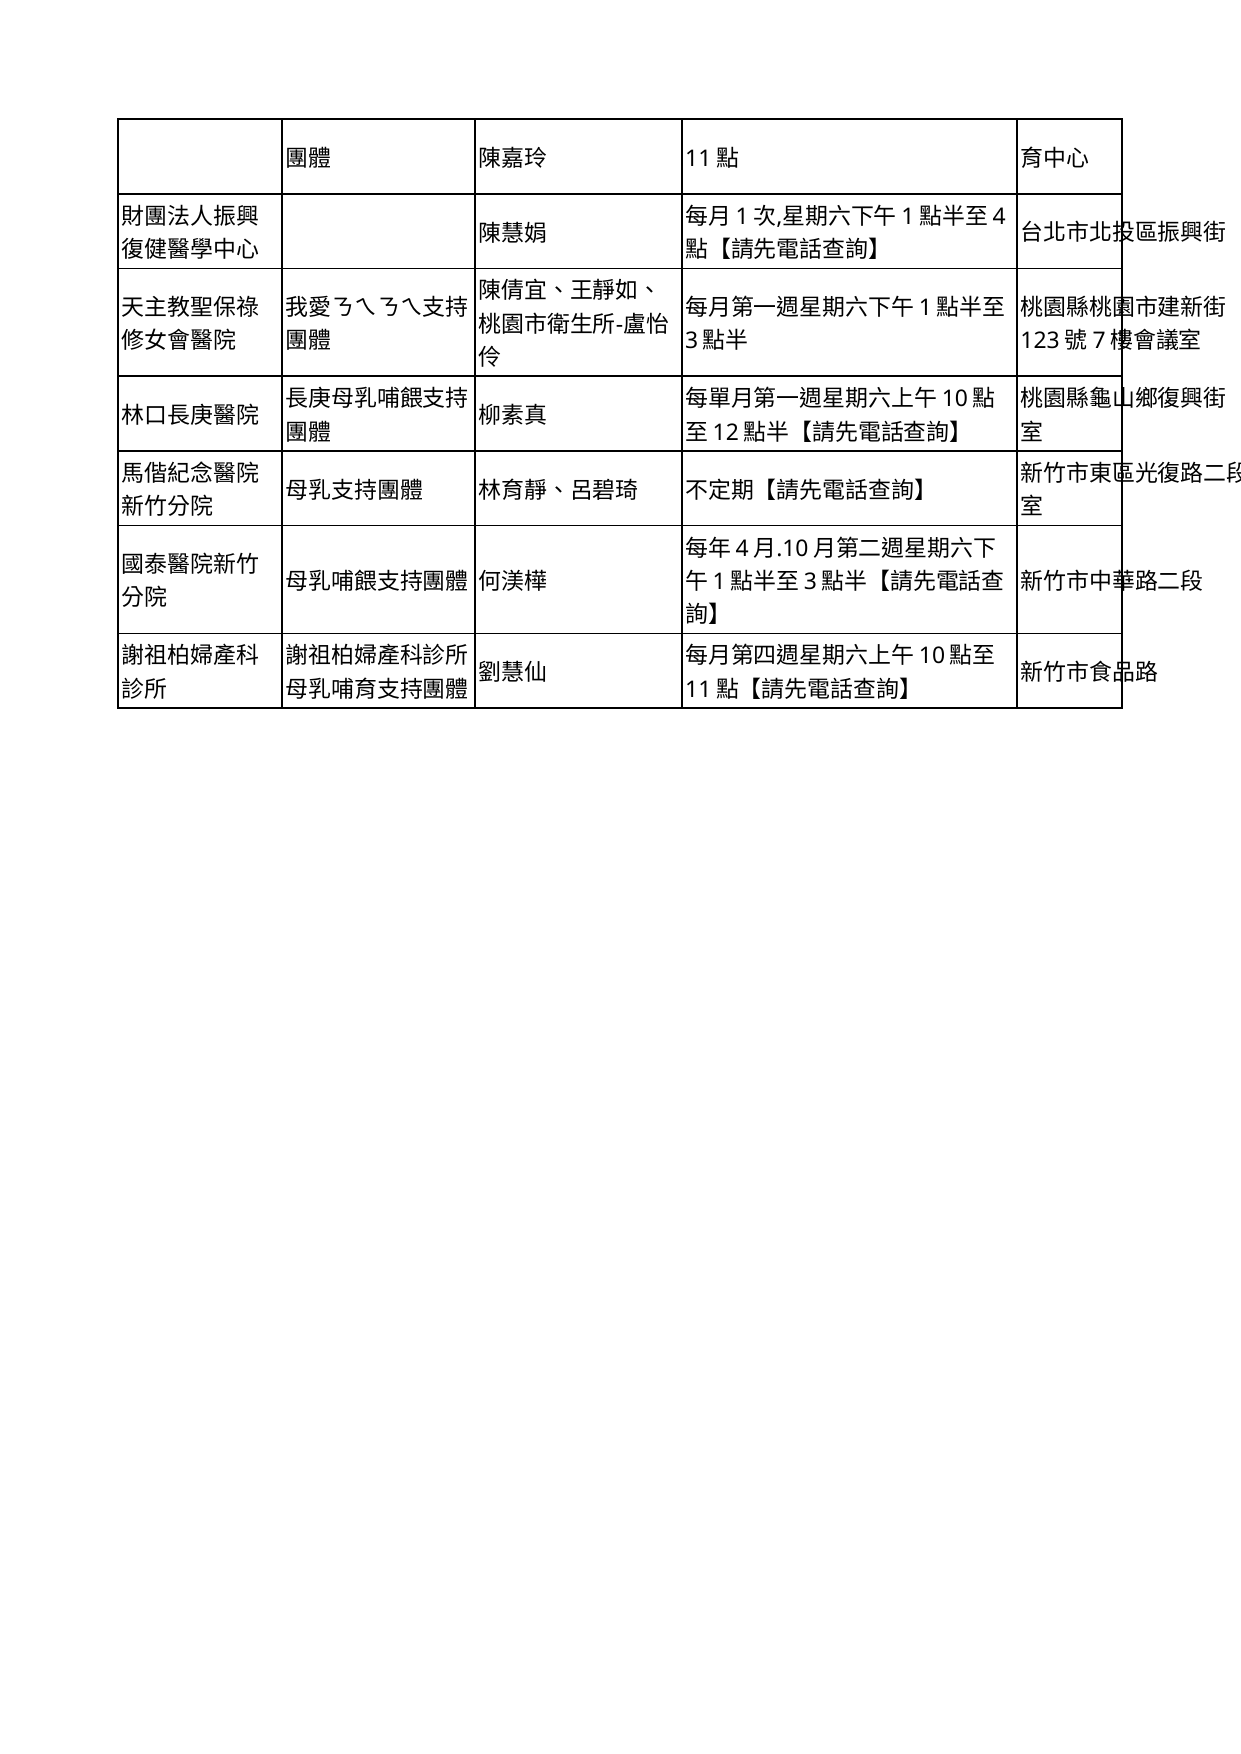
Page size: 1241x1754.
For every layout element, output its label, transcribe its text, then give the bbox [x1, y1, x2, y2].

table_cell [283, 195, 474, 267]
table_cell 陳慧娟 [476, 195, 681, 267]
table_cell 11點 [683, 120, 1016, 193]
table_cell 母乳支持團體 [283, 452, 474, 524]
table_cell 我愛ㄋㄟㄋㄟ支持團體 [283, 269, 474, 375]
table_cell 台北市北投區振興街45號第一會議室 [1018, 195, 1121, 267]
table_cell 劉慧仙 [476, 634, 681, 707]
table_cell 桃園縣桃園市建新街 123號 7樓會議室 [1018, 269, 1121, 375]
table_cell 不定期【請先電話查詢】 [683, 452, 1016, 524]
table_cell 林育靜、呂碧琦 [476, 452, 681, 524]
table_cell 馬偕紀念醫院新竹分院 [119, 452, 281, 524]
table_cell 新竹市中華路二段678號第九會議室 [1018, 526, 1121, 632]
table_cell 林口長庚醫院 [119, 377, 281, 450]
table_cell 何渼樺 [476, 526, 681, 632]
table_cell 團體 [283, 120, 474, 193]
table_cell 謝祖柏婦產科診所母乳哺育支持團體 [283, 634, 474, 707]
table_cell 天主教聖保祿修女會醫院 [119, 269, 281, 375]
table_cell 國泰醫院新竹分院 [119, 526, 281, 632]
table_cell 台北 縣板橋市南雅南路2段21號 1樓 健康教育中心 [1018, 120, 1121, 193]
table_cell 柳素真 [476, 377, 681, 450]
table_cell 每單月第一週星期六上午10點至12點半【請先電話查詢】 [683, 377, 1016, 450]
table_cell 新竹市食品路282號 謝祖柏婦產科診所 [1018, 634, 1121, 707]
table_cell 桃園縣龜山鄉復興街5號 兒童醫院 12K簡報室 [1018, 377, 1121, 450]
table_cell 每年4月.10月第二週星期六下午1點半至3點半【請先電話查詢】 [683, 526, 1016, 632]
table_cell 財團法人振興復健醫學中心 [119, 195, 281, 267]
table_cell 母乳哺餵支持團體 [283, 526, 474, 632]
table_cell 每月第四週星期六上午10點至11點【請先電話查詢】 [683, 634, 1016, 707]
table_cell [119, 120, 281, 193]
table_cell 謝祖柏婦產科診所 [119, 634, 281, 707]
table_cell 新竹市東區光復路二段690號 4樓第一會議室 [1018, 452, 1121, 524]
table_cell 陳嘉玲 [476, 120, 681, 193]
table_cell 陳倩宜、王靜如、桃園市衛生所-盧怡伶 [476, 269, 681, 375]
table_cell 每月1次,星期六下午1點半至4點【請先電話查詢】 [683, 195, 1016, 267]
table_cell 每月第一週星期六下午1點半至3點半 [683, 269, 1016, 375]
table_cell 長庚母乳哺餵支持團體 [283, 377, 474, 450]
